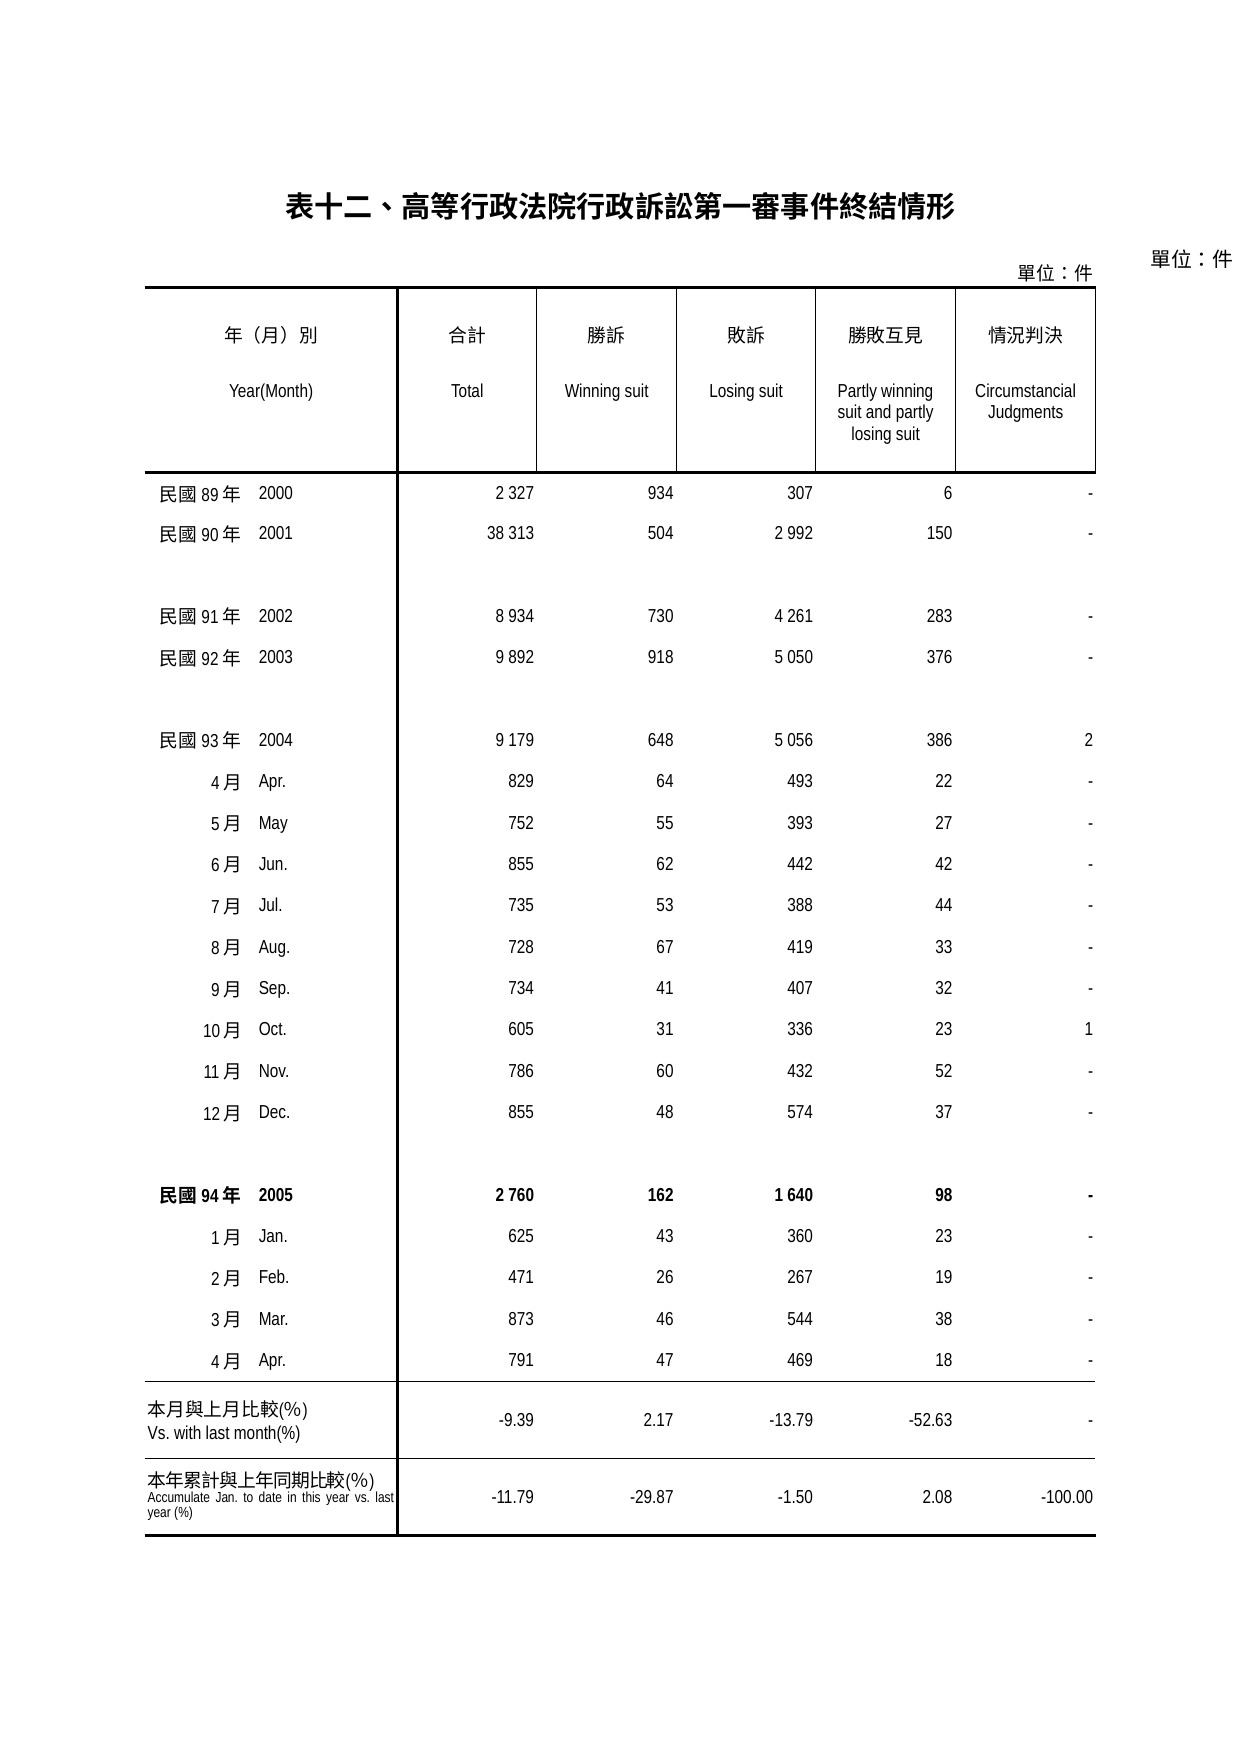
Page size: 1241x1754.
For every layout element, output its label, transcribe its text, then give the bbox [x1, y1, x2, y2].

table_cell -13.79 [676, 1382, 816, 1457]
table_cell [256, 554, 396, 595]
table_cell - [955, 967, 1096, 1008]
table_cell [955, 678, 1096, 719]
table_cell - [955, 1050, 1096, 1091]
table_cell - [955, 926, 1096, 967]
table_cell 3月 [145, 1298, 256, 1339]
table_cell 419 [676, 926, 816, 967]
table_cell 855 [399, 843, 537, 884]
table_cell 18 [816, 1339, 955, 1381]
table_cell - [955, 1215, 1096, 1257]
table_cell 307 [676, 474, 816, 512]
table_cell 64 [537, 760, 676, 802]
table_cell Jul. [256, 884, 396, 926]
table_cell 728 [399, 926, 537, 967]
table_cell 442 [676, 843, 816, 884]
table_cell Year(Month) [145, 380, 396, 468]
table_cell 2001 [256, 512, 396, 553]
table_cell Oct. [256, 1009, 396, 1050]
table_cell Losing suit [677, 380, 815, 468]
table_header 情況判決 [956, 289, 1095, 380]
table_cell - [955, 843, 1096, 884]
table_cell 4月 [145, 760, 256, 802]
table_cell Nov. [256, 1050, 396, 1091]
table_cell 2 327 [399, 474, 537, 512]
table_cell - [955, 1339, 1096, 1381]
table_cell [816, 1133, 955, 1174]
table_cell 48 [537, 1091, 676, 1132]
table_cell 855 [399, 1091, 537, 1132]
table_cell 1 [955, 1009, 1096, 1050]
table_cell 98 [816, 1174, 955, 1215]
table_cell [537, 678, 676, 719]
table_cell 民國 93年 [145, 719, 256, 760]
table_cell 53 [537, 884, 676, 926]
table_cell Aug. [256, 926, 396, 967]
table_cell - [955, 595, 1096, 636]
table_cell 2.17 [537, 1382, 676, 1457]
table_cell [537, 554, 676, 595]
table_cell Dec. [256, 1091, 396, 1132]
table_cell -100.00 [955, 1458, 1096, 1534]
table_cell Apr. [256, 760, 396, 802]
table_cell - [955, 802, 1096, 843]
table_cell 150 [816, 512, 955, 553]
table_cell [145, 554, 256, 595]
table_cell Jan. [256, 1215, 396, 1257]
table_cell [955, 554, 1096, 595]
table_cell 648 [537, 719, 676, 760]
text [1150, 268, 1240, 275]
table_cell - [955, 1298, 1096, 1339]
table_cell 574 [676, 1091, 816, 1132]
table_cell 504 [537, 512, 676, 553]
table_cell -9.39 [399, 1382, 537, 1457]
table_cell 934 [537, 474, 676, 512]
table_cell 786 [399, 1050, 537, 1091]
table_cell 407 [676, 967, 816, 1008]
table_cell 752 [399, 802, 537, 843]
table_cell 471 [399, 1257, 537, 1298]
table_cell 31 [537, 1009, 676, 1050]
table_cell - [955, 1091, 1096, 1132]
table_cell Jun. [256, 843, 396, 884]
table_cell [145, 678, 256, 719]
table_cell 6 [816, 474, 955, 512]
table_cell 62 [537, 843, 676, 884]
table_cell [816, 678, 955, 719]
table_cell 388 [676, 884, 816, 926]
table_cell 23 [816, 1009, 955, 1050]
table_cell [145, 1133, 256, 1174]
table_cell [537, 1133, 676, 1174]
table_cell Circumstancial Judgments [956, 380, 1095, 468]
text 表十二、高等行政法院行政訴訟第一審事件終結情形 [148, 183, 1092, 225]
table_cell 44 [816, 884, 955, 926]
table_cell [256, 678, 396, 719]
table_cell 38 313 [399, 512, 537, 553]
table_cell Partly winning suit and partly losing suit [816, 380, 955, 468]
table_cell -11.79 [399, 1459, 537, 1534]
table_cell [955, 1133, 1096, 1174]
table_cell 9 179 [399, 719, 537, 760]
table_cell 730 [537, 595, 676, 636]
table_cell 267 [676, 1257, 816, 1298]
table_cell 55 [537, 802, 676, 843]
table_cell 11月 [145, 1050, 256, 1091]
text [1150, 235, 1240, 243]
table_cell [676, 1133, 816, 1174]
table_cell 2 760 [399, 1174, 537, 1215]
table_cell 2 992 [676, 512, 816, 553]
table_cell 6月 [145, 843, 256, 884]
table_cell 2.08 [816, 1459, 955, 1534]
table_cell 393 [676, 802, 816, 843]
table_cell [816, 554, 955, 595]
table_cell 5 056 [676, 719, 816, 760]
table_cell 民國 89年 [145, 474, 256, 512]
table_cell 38 [816, 1298, 955, 1339]
table_cell 2002 [256, 595, 396, 636]
table_cell 19 [816, 1257, 955, 1298]
table_cell 43 [537, 1215, 676, 1257]
table_cell 2 [955, 719, 1096, 760]
table_cell 4 261 [676, 595, 816, 636]
table_cell May [256, 802, 396, 843]
table_cell 386 [816, 719, 955, 760]
table_cell 2005 [256, 1174, 396, 1215]
table_cell 360 [676, 1215, 816, 1257]
table_cell 本月與上月比較(％) Vs. with last month(%) [145, 1382, 396, 1457]
table_cell 27 [816, 802, 955, 843]
table_cell 2月 [145, 1257, 256, 1298]
table_cell - [955, 760, 1096, 802]
table_cell 37 [816, 1091, 955, 1132]
table_header 勝訴 [537, 289, 676, 380]
table_cell 9 892 [399, 636, 537, 678]
table_cell 918 [537, 636, 676, 678]
table_cell 42 [816, 843, 955, 884]
table_cell 60 [537, 1050, 676, 1091]
table_cell 民國 90年 [145, 512, 256, 553]
table_cell 8 934 [399, 595, 537, 636]
table_cell -29.87 [537, 1459, 676, 1534]
table_header 勝敗互見 [816, 289, 955, 380]
table_cell 民國 92年 [145, 636, 256, 678]
table_cell 605 [399, 1009, 537, 1050]
table_cell [676, 554, 816, 595]
table_cell - [955, 884, 1096, 926]
table_cell [399, 678, 537, 719]
table_cell Feb. [256, 1257, 396, 1298]
table_cell 162 [537, 1174, 676, 1215]
table_cell 544 [676, 1298, 816, 1339]
table_cell 9月 [145, 967, 256, 1008]
table_cell 469 [676, 1339, 816, 1381]
table_cell 791 [399, 1339, 537, 1381]
table_cell 10月 [145, 1009, 256, 1050]
table_cell 2004 [256, 719, 396, 760]
table_cell 32 [816, 967, 955, 1008]
table_cell 22 [816, 760, 955, 802]
table_cell 33 [816, 926, 955, 967]
table_cell 8月 [145, 926, 256, 967]
table_cell 47 [537, 1339, 676, 1381]
table_cell 7月 [145, 884, 256, 926]
table_cell 2003 [256, 636, 396, 678]
table_cell 52 [816, 1050, 955, 1091]
table_cell 493 [676, 760, 816, 802]
table_cell 5月 [145, 802, 256, 843]
table_cell Mar. [256, 1298, 396, 1339]
table_cell 283 [816, 595, 955, 636]
text 單位：件 [1150, 243, 1240, 268]
table_cell - [955, 1174, 1096, 1215]
table_cell Apr. [256, 1339, 396, 1381]
table_cell 336 [676, 1009, 816, 1050]
table_cell 46 [537, 1298, 676, 1339]
table_cell [676, 678, 816, 719]
table_cell 1月 [145, 1215, 256, 1257]
table_cell Winning suit [537, 380, 676, 468]
text 單位：件 [148, 259, 1092, 286]
table_cell [399, 1133, 537, 1174]
table_cell 432 [676, 1050, 816, 1091]
table_cell [256, 1133, 396, 1174]
table_cell 5 050 [676, 636, 816, 678]
table_header 合計 [399, 289, 536, 380]
table_cell - [955, 1381, 1096, 1457]
table_cell 735 [399, 884, 537, 926]
table_cell Sep. [256, 967, 396, 1008]
table_cell 376 [816, 636, 955, 678]
table_header 年（月）別 [145, 289, 396, 380]
table_cell 625 [399, 1215, 537, 1257]
table_cell 4月 [145, 1339, 256, 1381]
table_cell Total [399, 380, 536, 468]
table_cell 41 [537, 967, 676, 1008]
table_cell 873 [399, 1298, 537, 1339]
table_cell - [955, 636, 1096, 678]
table_cell 2000 [256, 474, 396, 512]
table_cell -1.50 [676, 1459, 816, 1534]
table_cell 民國 94年 [145, 1174, 256, 1215]
table_cell - [955, 512, 1096, 553]
table_cell - [955, 474, 1096, 512]
table_cell 23 [816, 1215, 955, 1257]
table_cell 民國 91年 [145, 595, 256, 636]
table_cell 829 [399, 760, 537, 802]
table_cell 1 640 [676, 1174, 816, 1215]
table_cell [399, 554, 537, 595]
table_cell - [955, 1257, 1096, 1298]
table_header 敗訴 [677, 289, 815, 380]
table_cell 26 [537, 1257, 676, 1298]
table_cell 67 [537, 926, 676, 967]
table_cell 12月 [145, 1091, 256, 1132]
table_cell -52.63 [816, 1382, 955, 1457]
table_cell 本年累計與上年同期比較(％) Accumulate Jan. to date in this year vs. last year (%) [145, 1459, 396, 1534]
table_cell 734 [399, 967, 537, 1008]
